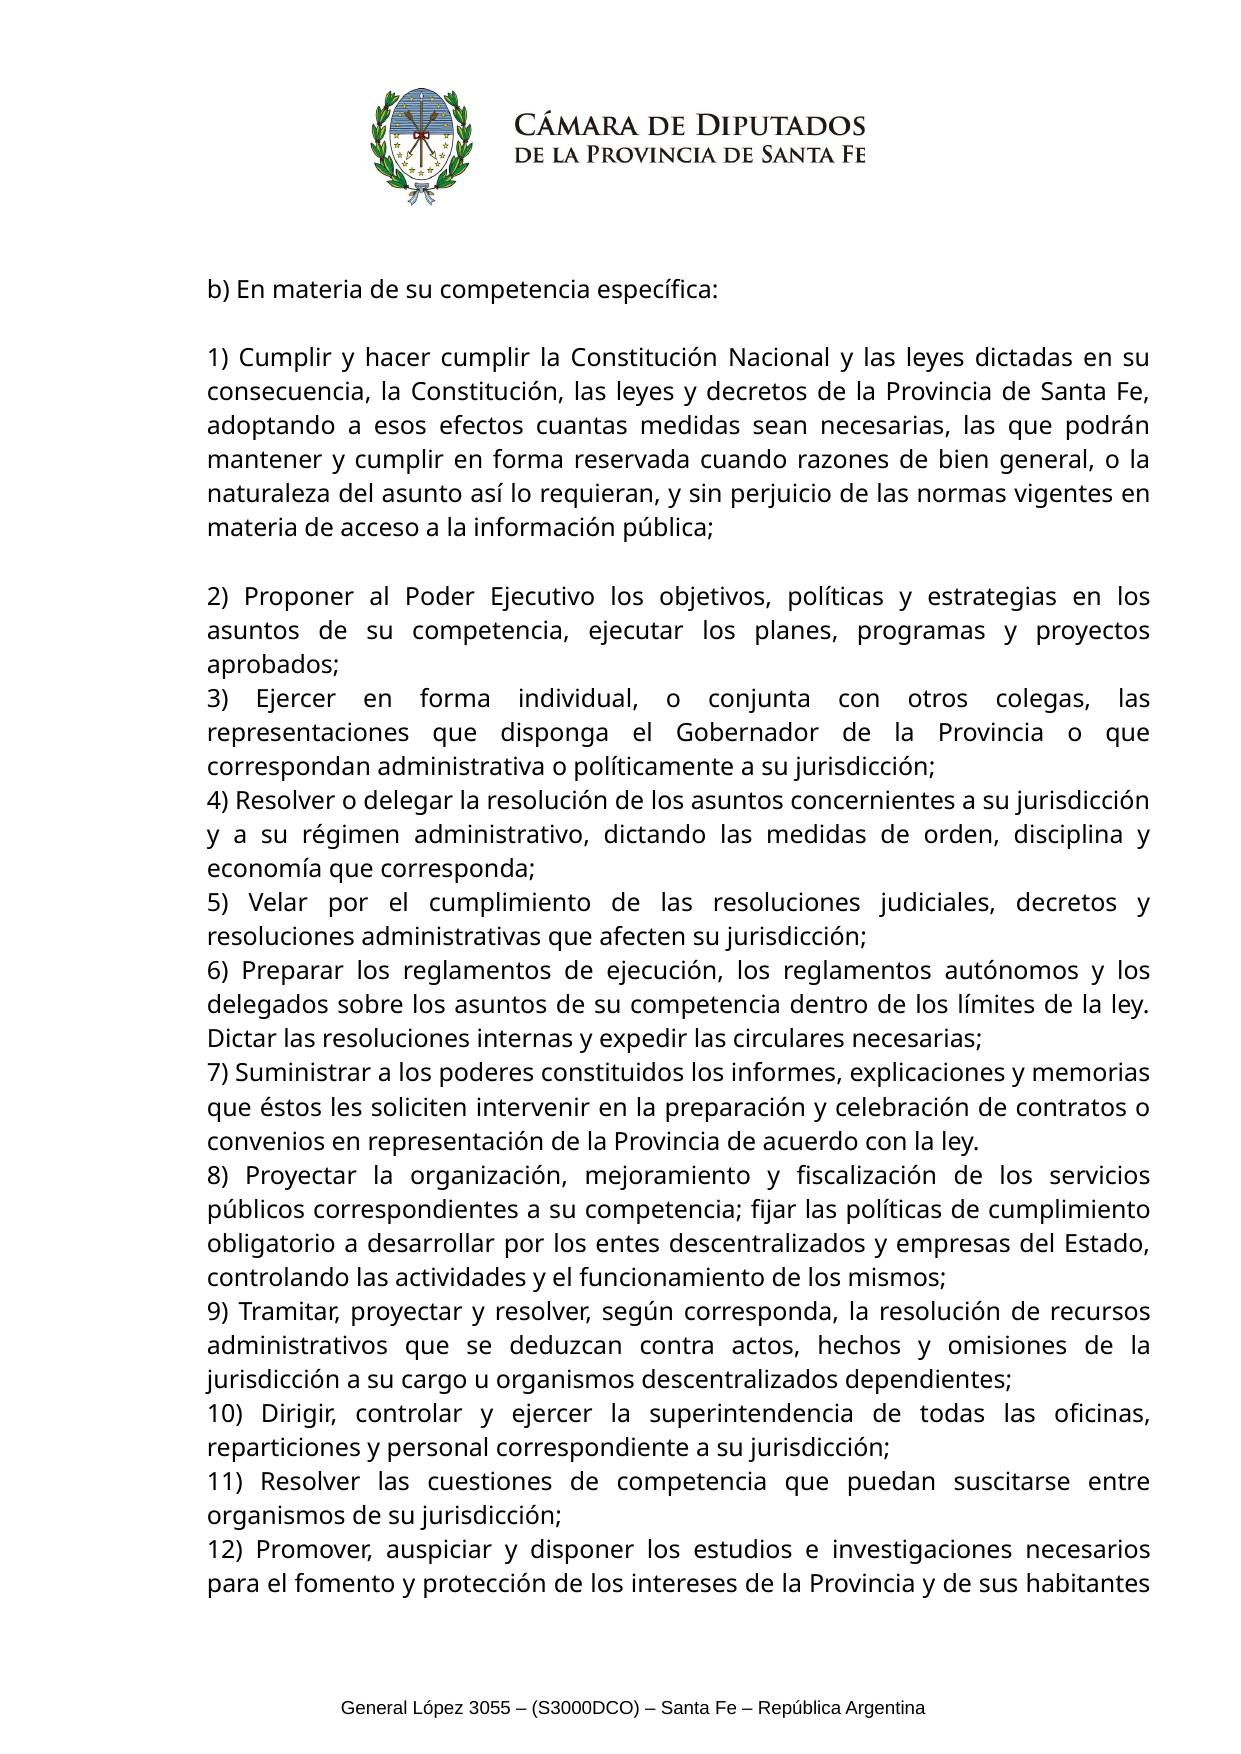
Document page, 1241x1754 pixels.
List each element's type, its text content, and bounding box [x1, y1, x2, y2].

text 2) Proponer al Poder Ejecutivo los objetivos, políticas y estrategias en los asuntos de su competencia, ejecutar los planes, programas y proyectos aprobados; [207, 578, 1152, 680]
text 4) Resolver o delegar la resolución de los asuntos concernientes a su jurisdicción y a su régimen administrativo, dictando las medidas de orden, disciplina y economía que corresponda; [207, 783, 1152, 885]
text 3) Ejercer en forma individual, o conjunta con otros colegas, las representaciones que disponga el Gobernador de la Provincia o que correspondan administrativa o políticamente a su jurisdicción; [207, 680, 1152, 783]
text 9) Tramitar, proyectar y resolver, según corresponda, la resolución de recursos administrativos que se deduzcan contra actos, hechos y omisiones de la jurisdicción a su cargo u organismos descentralizados dependientes; [207, 1293, 1152, 1396]
text 11) Resolver las cuestiones de competencia que puedan suscitarse entre organismos de su jurisdicción; [207, 1464, 1152, 1532]
text 5) Velar por el cumplimiento de las resoluciones judiciales, decretos y resoluciones administrativas que afecten su jurisdicción; [207, 885, 1152, 953]
text 8) Proyectar la organización, mejoramiento y fiscalización de los servicios públicos correspondientes a su competencia; fijar las políticas de cumplimiento obligatorio a desarrollar por los entes descentralizados y empresas del Estado, controlando las actividades y el funcionamiento de los mismos; [207, 1157, 1152, 1293]
text 6) Preparar los reglamentos de ejecución, los reglamentos autónomos y los delegados sobre los asuntos de su competencia dentro de los límites de la ley. Dictar las resoluciones internas y expedir las circulares necesarias; [207, 953, 1152, 1055]
text 1) Cumplir y hacer cumplir la Constitución Nacional y las leyes dictadas en su consecuencia, la Constitución, las leyes y decretos de la Provincia de Santa Fe, adoptando a esos efectos cuantas medidas sean necesarias, las que podrán mantener y cumplir en forma reservada cuando razones de bien general, o la naturaleza del asunto así lo requieran, y sin perjuicio de las normas vigentes en materia de acceso a la información pública; [207, 340, 1152, 544]
text 7) Suministrar a los poderes constituidos los informes, explicaciones y memorias que éstos les soliciten intervenir en la preparación y celebración de contratos o convenios en representación de la Provincia de acuerdo con la ley. [207, 1055, 1152, 1157]
text 10) Dirigir, controlar y ejercer la superintendencia de todas las oficinas, reparticiones y personal correspondiente a su jurisdicción; [207, 1396, 1152, 1464]
text 12) Promover, auspiciar y disponer los estudios e investigaciones necesarios para el fomento y protección de los intereses de la Provincia y de sus habitantes [207, 1532, 1152, 1600]
text b) En materia de su competencia específica: [207, 272, 1152, 306]
picture [370, 88, 866, 210]
